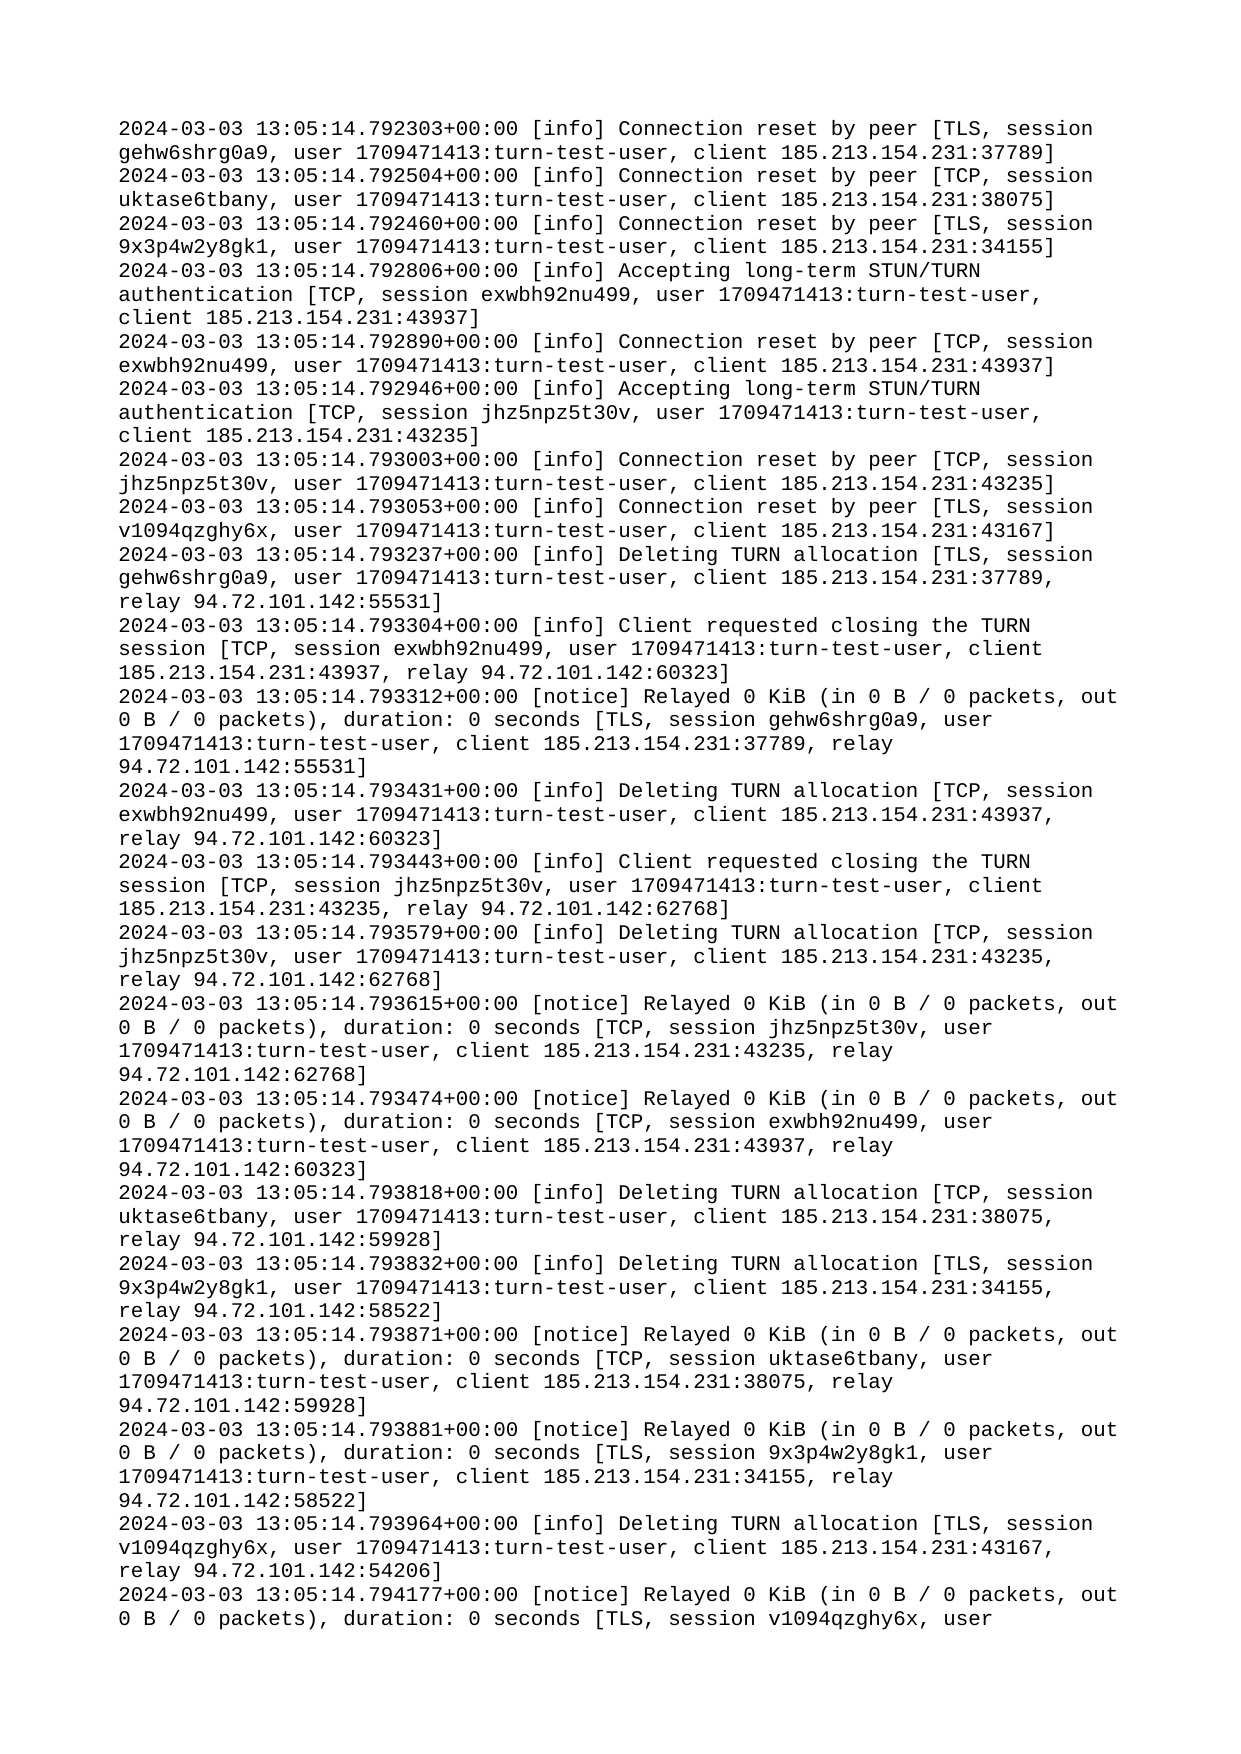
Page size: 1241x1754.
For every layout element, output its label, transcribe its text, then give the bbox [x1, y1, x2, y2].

text 2024-03-03 13:05:14.793881+00:00 [notice] Relayed 0 KiB (in 0 B / 0 packets, out 0 B / 0 packets), duration: 0 seconds [TLS, session 9x3p4w2y8gk1, user 1709471413:turn-test-user, client 185.213.154.231:34155, relay 94.72.101.142:58522] [118, 1419, 1122, 1513]
text 2024-03-03 13:05:14.793579+00:00 [info] Deleting TURN allocation [TCP, session jhz5npz5t30v, user 1709471413:turn-test-user, client 185.213.154.231:43235, relay 94.72.101.142:62768] [118, 922, 1122, 993]
text 2024-03-03 13:05:14.793964+00:00 [info] Deleting TURN allocation [TLS, session v1094qzghy6x, user 1709471413:turn-test-user, client 185.213.154.231:43167, relay 94.72.101.142:54206] [118, 1513, 1122, 1584]
text 2024-03-03 13:05:14.792303+00:00 [info] Connection reset by peer [TLS, session gehw6shrg0a9, user 1709471413:turn-test-user, client 185.213.154.231:37789] [118, 118, 1122, 165]
text 2024-03-03 13:05:14.792890+00:00 [info] Connection reset by peer [TCP, session exwbh92nu499, user 1709471413:turn-test-user, client 185.213.154.231:43937] [118, 331, 1122, 378]
text 2024-03-03 13:05:14.793312+00:00 [notice] Relayed 0 KiB (in 0 B / 0 packets, out 0 B / 0 packets), duration: 0 seconds [TLS, session gehw6shrg0a9, user 1709471413:turn-test-user, client 185.213.154.231:37789, relay 94.72.101.142:55531] [118, 686, 1122, 780]
text 2024-03-03 13:05:14.793443+00:00 [info] Client requested closing the TURN session [TCP, session jhz5npz5t30v, user 1709471413:turn-test-user, client 185.213.154.231:43235, relay 94.72.101.142:62768] [118, 851, 1122, 922]
text 2024-03-03 13:05:14.793237+00:00 [info] Deleting TURN allocation [TLS, session gehw6shrg0a9, user 1709471413:turn-test-user, client 185.213.154.231:37789, relay 94.72.101.142:55531] [118, 544, 1122, 615]
text 2024-03-03 13:05:14.792460+00:00 [info] Connection reset by peer [TLS, session 9x3p4w2y8gk1, user 1709471413:turn-test-user, client 185.213.154.231:34155] [118, 213, 1122, 260]
text 2024-03-03 13:05:14.793832+00:00 [info] Deleting TURN allocation [TLS, session 9x3p4w2y8gk1, user 1709471413:turn-test-user, client 185.213.154.231:34155, relay 94.72.101.142:58522] [118, 1253, 1122, 1324]
text 2024-03-03 13:05:14.793615+00:00 [notice] Relayed 0 KiB (in 0 B / 0 packets, out 0 B / 0 packets), duration: 0 seconds [TCP, session jhz5npz5t30v, user 1709471413:turn-test-user, client 185.213.154.231:43235, relay 94.72.101.142:62768] [118, 993, 1122, 1088]
text 2024-03-03 13:05:14.792806+00:00 [info] Accepting long-term STUN/TURN authentication [TCP, session exwbh92nu499, user 1709471413:turn-test-user, client 185.213.154.231:43937] [118, 260, 1122, 331]
text 2024-03-03 13:05:14.794177+00:00 [notice] Relayed 0 KiB (in 0 B / 0 packets, out 0 B / 0 packets), duration: 0 seconds [TLS, session v1094qzghy6x, user [118, 1584, 1122, 1631]
text 2024-03-03 13:05:14.793053+00:00 [info] Connection reset by peer [TLS, session v1094qzghy6x, user 1709471413:turn-test-user, client 185.213.154.231:43167] [118, 496, 1122, 544]
text 2024-03-03 13:05:14.793474+00:00 [notice] Relayed 0 KiB (in 0 B / 0 packets, out 0 B / 0 packets), duration: 0 seconds [TCP, session exwbh92nu499, user 1709471413:turn-test-user, client 185.213.154.231:43937, relay 94.72.101.142:60323] [118, 1088, 1122, 1182]
text 2024-03-03 13:05:14.792946+00:00 [info] Accepting long-term STUN/TURN authentication [TCP, session jhz5npz5t30v, user 1709471413:turn-test-user, client 185.213.154.231:43235] [118, 378, 1122, 449]
text 2024-03-03 13:05:14.793871+00:00 [notice] Relayed 0 KiB (in 0 B / 0 packets, out 0 B / 0 packets), duration: 0 seconds [TCP, session uktase6tbany, user 1709471413:turn-test-user, client 185.213.154.231:38075, relay 94.72.101.142:59928] [118, 1324, 1122, 1419]
text 2024-03-03 13:05:14.793818+00:00 [info] Deleting TURN allocation [TCP, session uktase6tbany, user 1709471413:turn-test-user, client 185.213.154.231:38075, relay 94.72.101.142:59928] [118, 1182, 1122, 1253]
text 2024-03-03 13:05:14.793304+00:00 [info] Client requested closing the TURN session [TCP, session exwbh92nu499, user 1709471413:turn-test-user, client 185.213.154.231:43937, relay 94.72.101.142:60323] [118, 615, 1122, 686]
text 2024-03-03 13:05:14.793431+00:00 [info] Deleting TURN allocation [TCP, session exwbh92nu499, user 1709471413:turn-test-user, client 185.213.154.231:43937, relay 94.72.101.142:60323] [118, 780, 1122, 851]
text 2024-03-03 13:05:14.793003+00:00 [info] Connection reset by peer [TCP, session jhz5npz5t30v, user 1709471413:turn-test-user, client 185.213.154.231:43235] [118, 449, 1122, 496]
text 2024-03-03 13:05:14.792504+00:00 [info] Connection reset by peer [TCP, session uktase6tbany, user 1709471413:turn-test-user, client 185.213.154.231:38075] [118, 165, 1122, 213]
